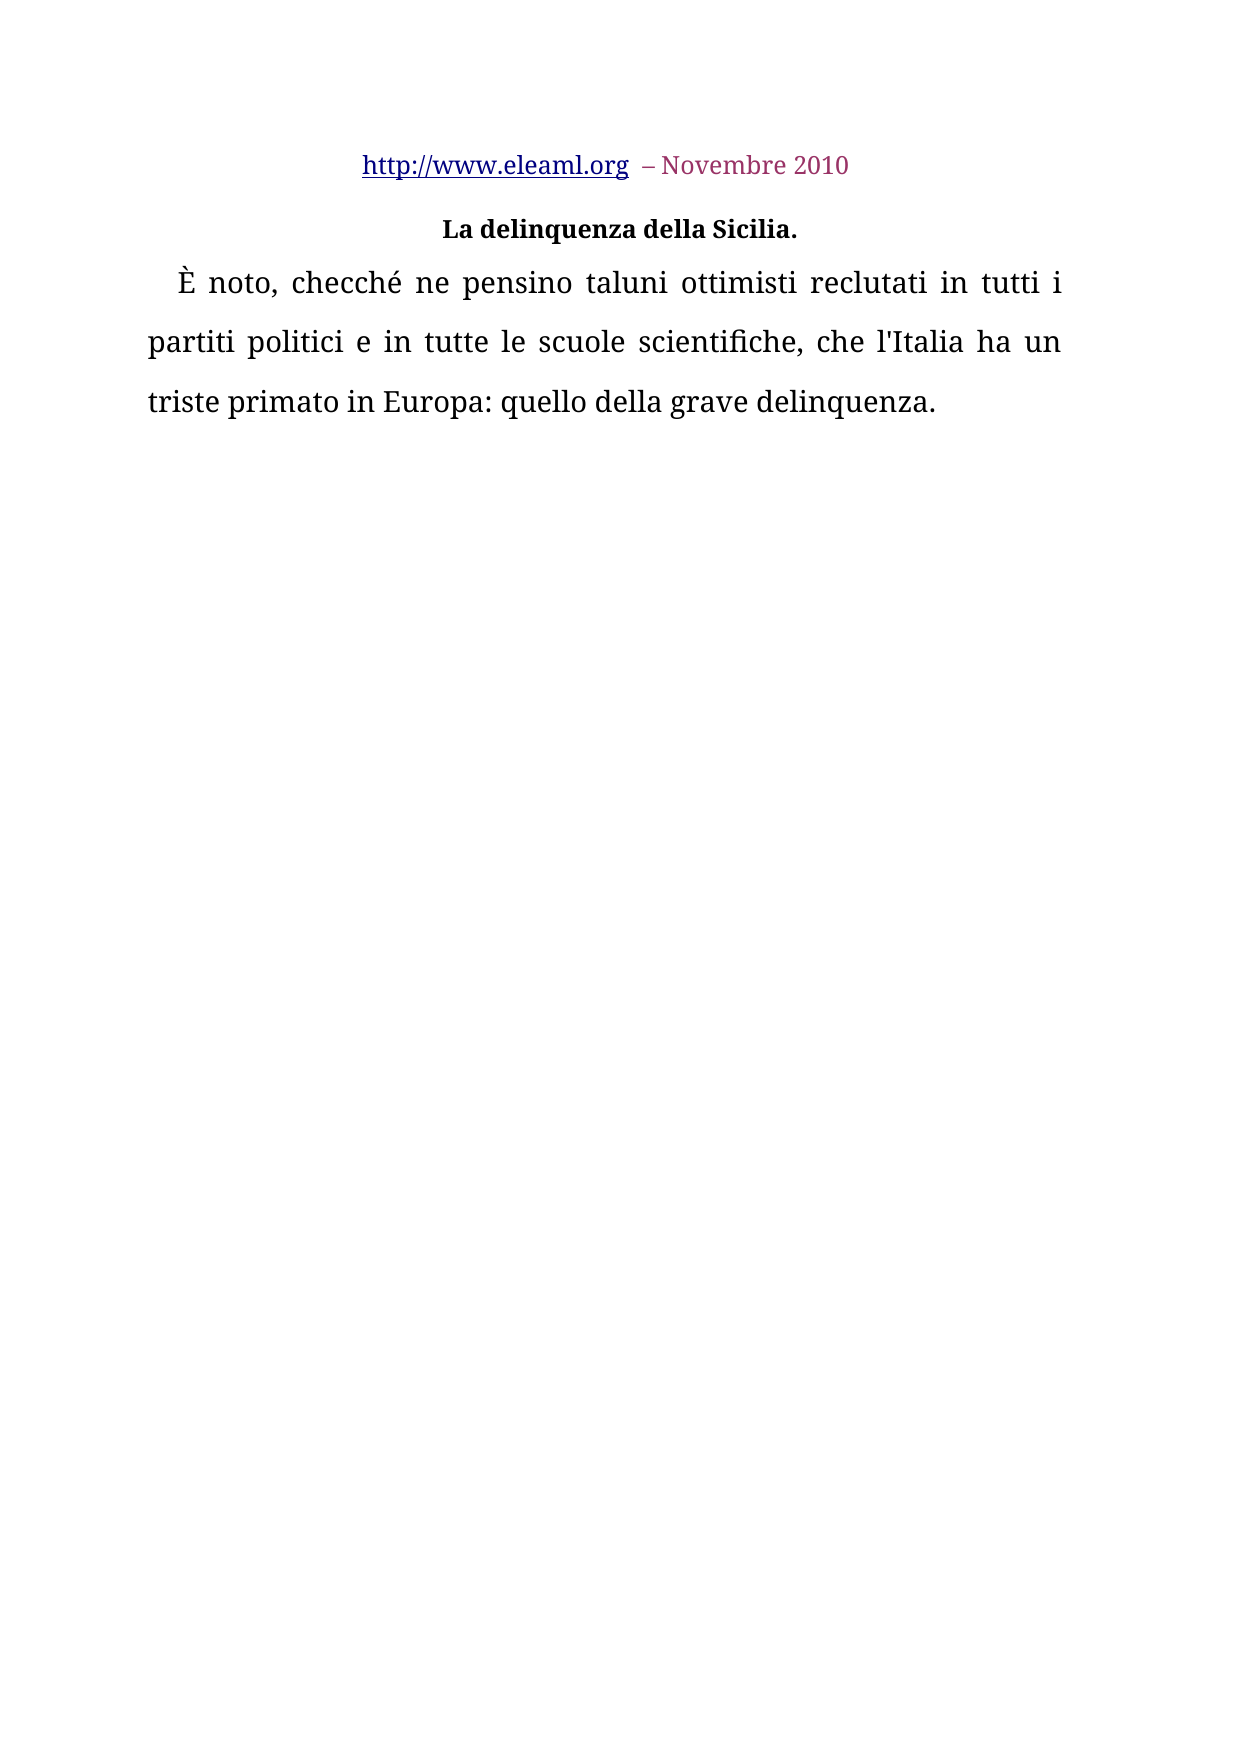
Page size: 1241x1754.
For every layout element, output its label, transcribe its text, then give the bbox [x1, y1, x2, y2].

text La delinquenza della Sicilia. [148, 211, 1063, 245]
text È noto, checché ne pensino taluni ottimisti reclutati in tutti i partiti politici e in tutte le scuole scientifiche, che l'Italia ha un triste primato in Europa: quello della grave delinquenza. [148, 262, 1063, 421]
